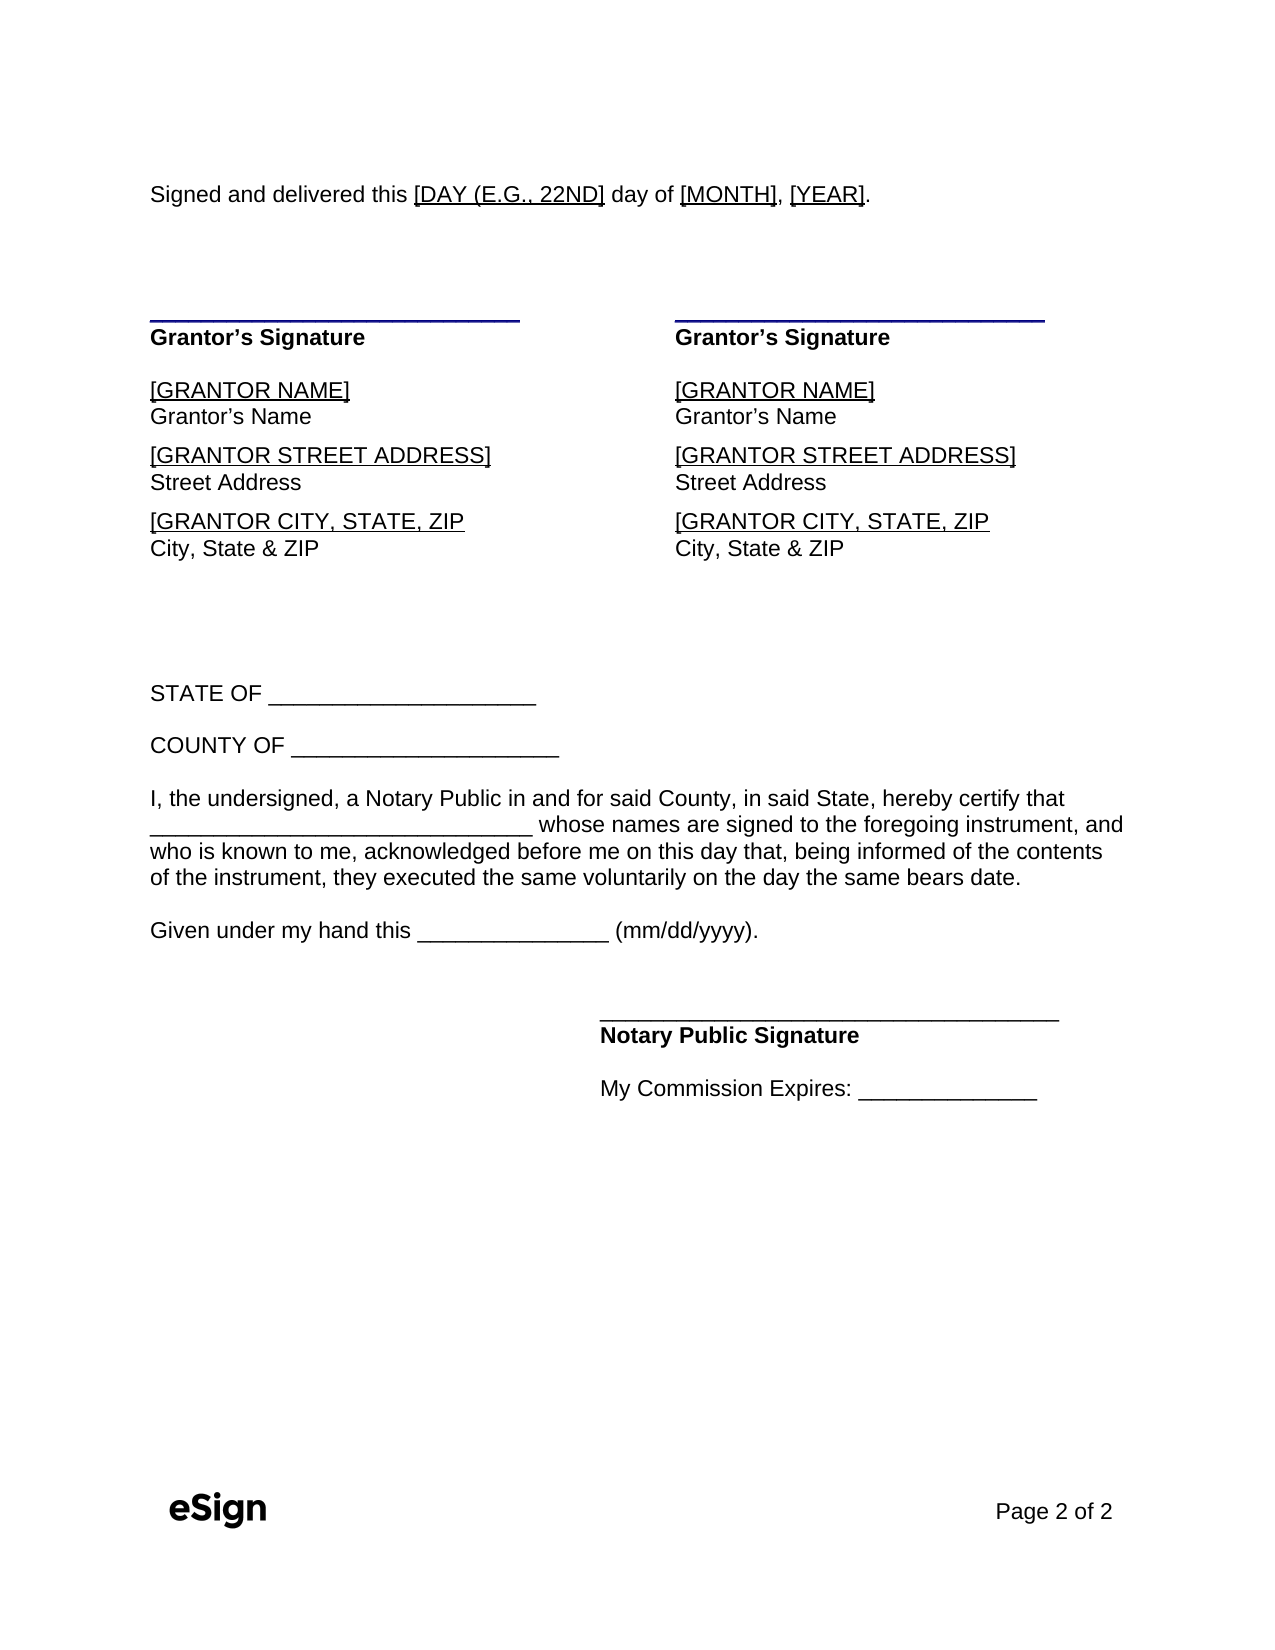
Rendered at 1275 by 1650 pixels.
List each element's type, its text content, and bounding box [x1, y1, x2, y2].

text ____________________________________ [525, 996, 1125, 1022]
text Notary Public Signature [525, 1022, 1125, 1048]
text Given under my hand this _______________ (mm/dd/yyyy). [150, 917, 1125, 943]
text Street Address Street Address [150, 469, 1125, 495]
text COUNTY OF _____________________ [150, 732, 1125, 758]
text [GRANTOR STREET ADDRESS] [GRANTOR STREET ADDRESS] [150, 442, 1125, 469]
text My Commission Expires: ______________ [525, 1075, 1125, 1101]
text Grantor’s Name Grantor’s Name [150, 403, 1125, 429]
text [GRANTOR NAME] [GRANTOR NAME] [150, 377, 1125, 403]
text STATE OF _____________________ [150, 679, 1125, 706]
text [GRANTOR CITY, STATE, ZIP [GRANTOR CITY, STATE, ZIP [150, 508, 1125, 534]
text I, the undersigned, a Notary Public in and for said County, in said State, hereby certify that ______________________________ whose names are signed to the foregoing instrument, and who is known to me, acknowledged before me on this day that, being informed of the contents of the instrument, they executed the same voluntarily on the day the same bears date. [150, 785, 1125, 890]
text _____________________________ _____________________________ [150, 297, 1125, 324]
text Signed and delivered this [DAY (E.G., 22ND] day of [MONTH], [YEAR]. [150, 181, 1125, 207]
text City, State & ZIP City, State & ZIP [150, 534, 1125, 561]
text Grantor’s Signature Grantor’s Signature [150, 324, 1125, 350]
